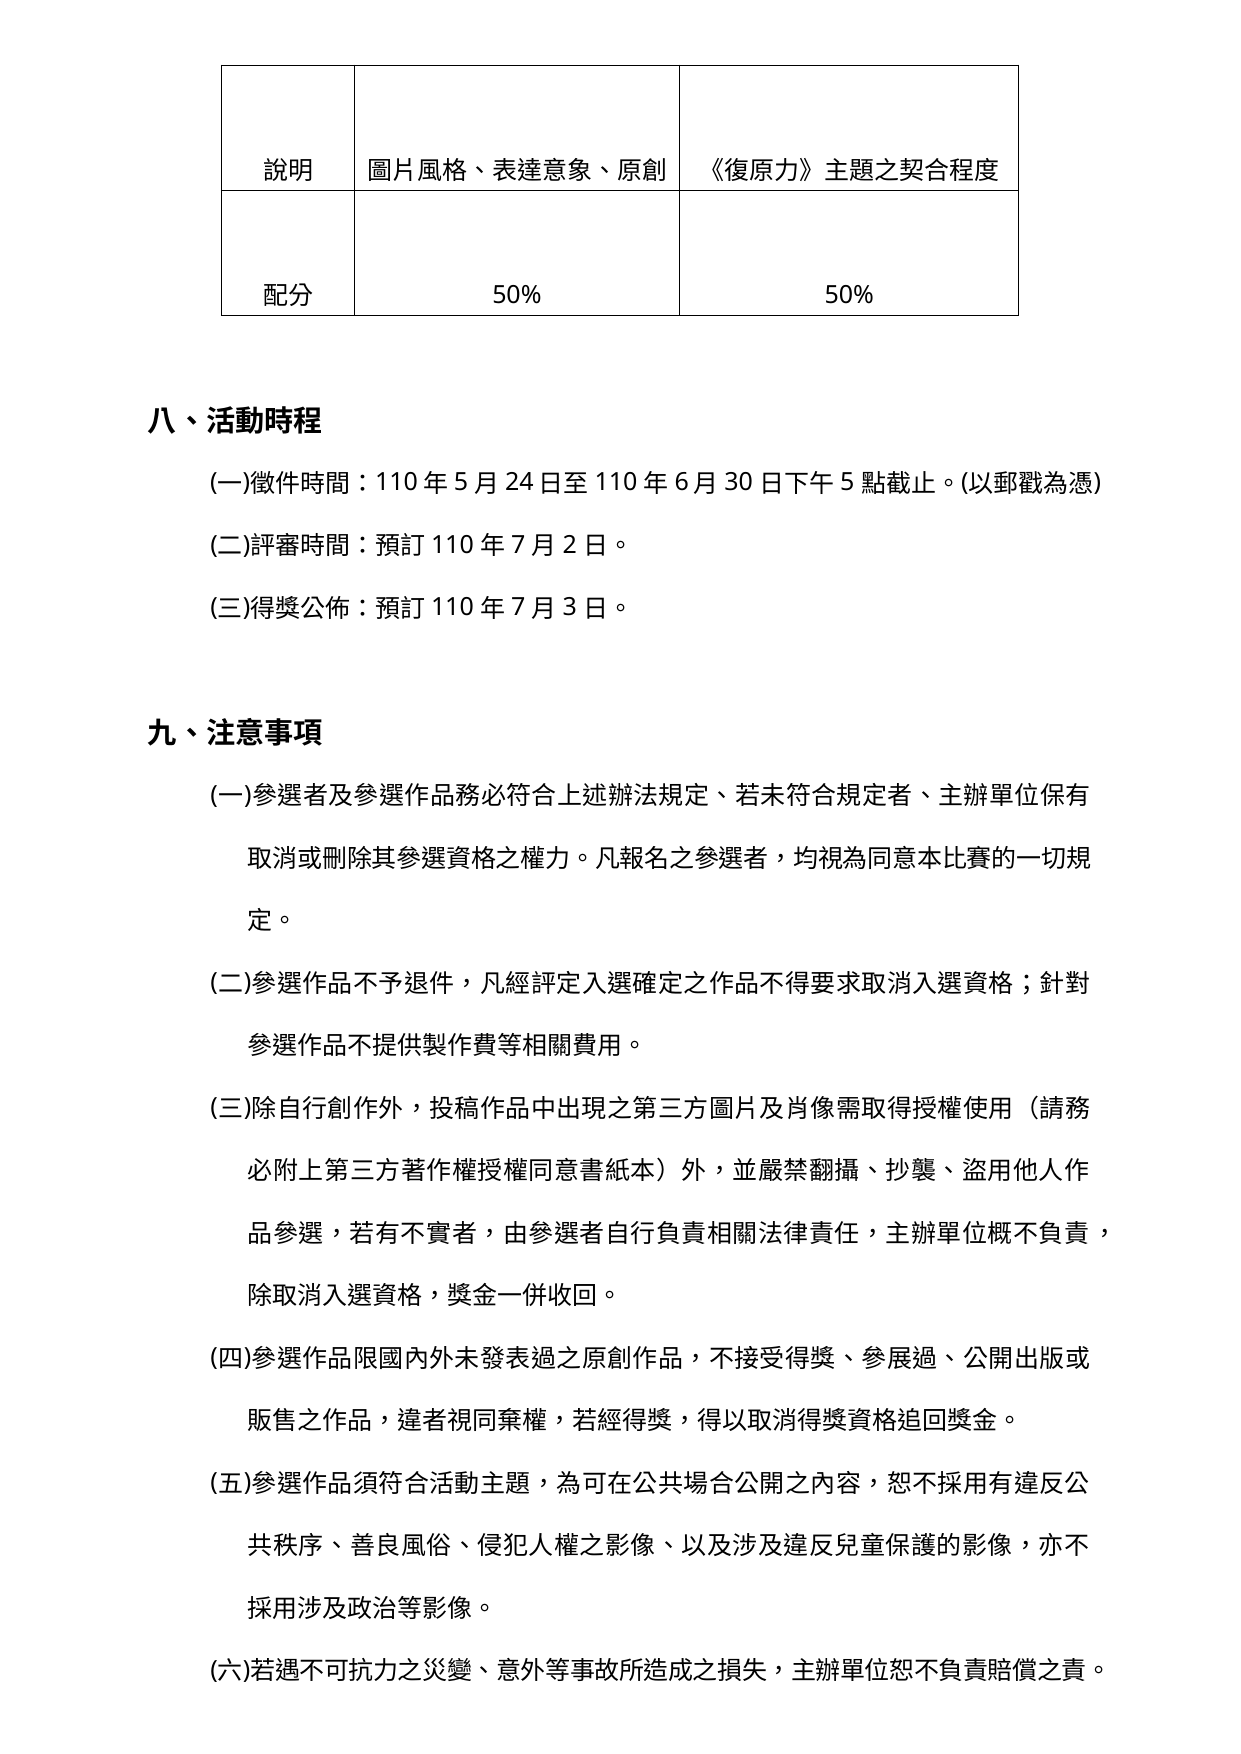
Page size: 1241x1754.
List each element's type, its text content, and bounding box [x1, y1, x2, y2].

text (六)若遇不可抗力之災變、意外等事故所造成之損失，主辦單位恕不負責賠償之責。 [210, 1627, 1092, 1689]
table_cell 圖片風格、表達意象、原創 [355, 66, 679, 189]
table_cell 《復原力》主題之契合程度 [680, 66, 1018, 189]
table_cell 配分 [222, 191, 354, 314]
text (一)徵件時間：110年 5 月 24日至 110 年 6月 30 日下午 5 點截止。(以郵戳為憑) [210, 439, 1142, 502]
table_cell 50% [680, 191, 1018, 314]
text (五)參選作品須符合活動主題，為可在公共場合公開之內容，恕不採用有違反公共秩序、善良風俗、侵犯人權之影像、以及涉及違反兒童保護的影像，亦不採用涉及政治等影像。 [210, 1439, 1092, 1627]
text 八、活動時程 [148, 377, 1092, 439]
text (三)除自行創作外，投稿作品中出現之第三方圖片及肖像需取得授權使用（請務必附上第三方著作權授權同意書紙本）外，並嚴禁翻攝、抄襲、盜用他人作品參選，若有不實者，由參選者自行負責相關法律責任，主辦單位概不負責，除取消入選資格，獎金一併收回。 [210, 1064, 1092, 1314]
text (二)參選作品不予退件，凡經評定入選確定之作品不得要求取消入選資格；針對參選作品不提供製作費等相關費用。 [210, 939, 1092, 1064]
text (一)參選者及參選作品務必符合上述辦法規定、若未符合規定者、主辦單位保有取消或刪除其參選資格之權力。凡報名之參選者，均視為同意本比賽的一切規定。 [210, 752, 1092, 939]
table_cell 說明 [222, 66, 354, 189]
text (四)參選作品限國內外未發表過之原創作品，不接受得獎、參展過、公開出版或販售之作品，違者視同棄權，若經得獎，得以取消得獎資格追回獎金。 [210, 1314, 1092, 1439]
text (三)得獎公佈：預訂 110 年 7 月 3 日。 [148, 564, 1092, 627]
text 九、注意事項 [148, 689, 1092, 752]
table_cell 50% [355, 191, 679, 314]
text (二)評審時間：預訂 110 年 7 月 2 日。 [148, 502, 1092, 564]
